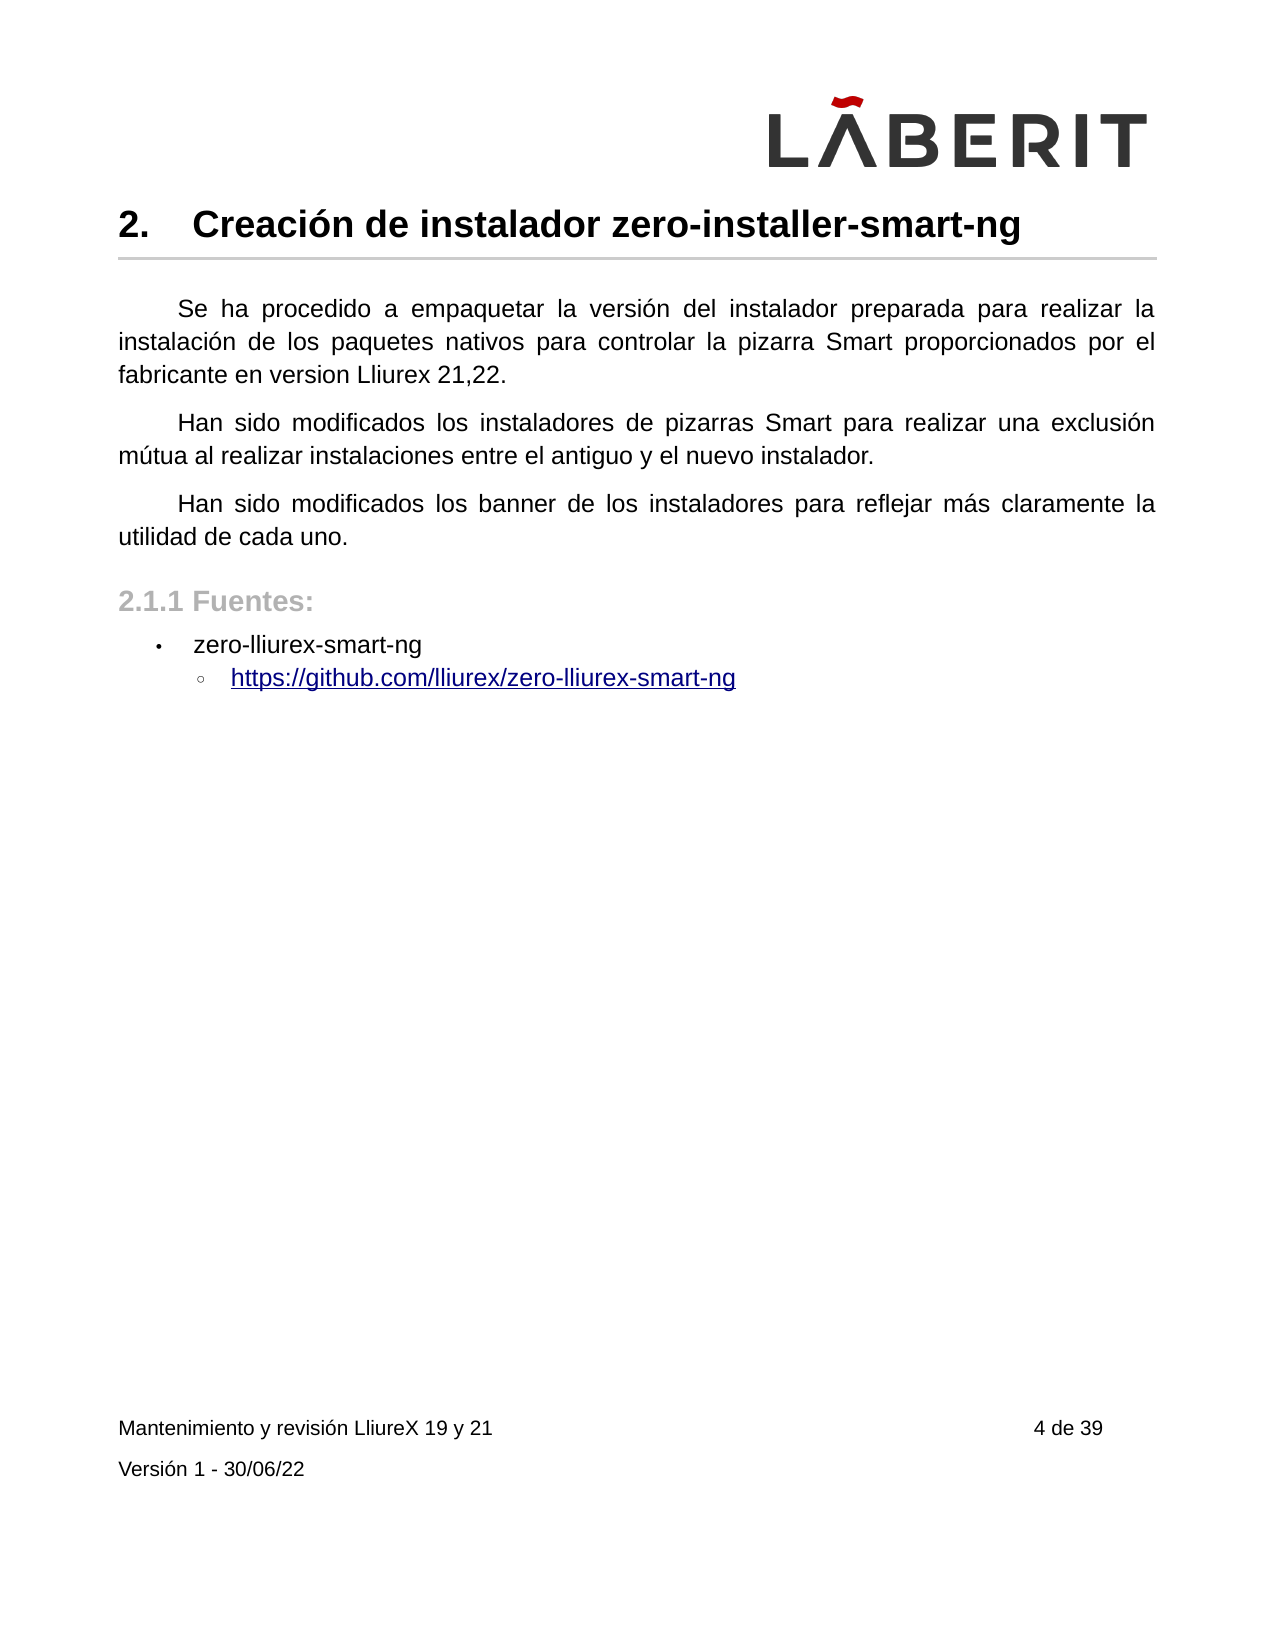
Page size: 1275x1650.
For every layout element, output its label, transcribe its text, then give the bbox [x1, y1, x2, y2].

subtitle Fuentes: [118, 584, 1157, 618]
text Se ha procedido a empaquetar la versión del instalador preparada para realizar la instalación de los paquetes nativos para controlar la pizarra Smart proporcionados por el fabricante en version Lliurex 21,22. [118, 294, 1157, 389]
text Han sido modificados los instaladores de pizarras Smart para realizar una exclusión mútua al realizar instalaciones entre el antiguo y el nuevo instalador. [118, 408, 1157, 470]
text Han sido modificados los banner de los instaladores para reflejar más claramente la utilidad de cada uno. [118, 489, 1157, 550]
subtitle Creación de instalador zero-installer-smart-ng [118, 202, 1157, 257]
list https://github.com/lliurex/zero-lliurex-smart-ng [193, 663, 1157, 692]
picture [769, 96, 1147, 167]
list zero-lliurex-smart-ng [156, 630, 1157, 659]
